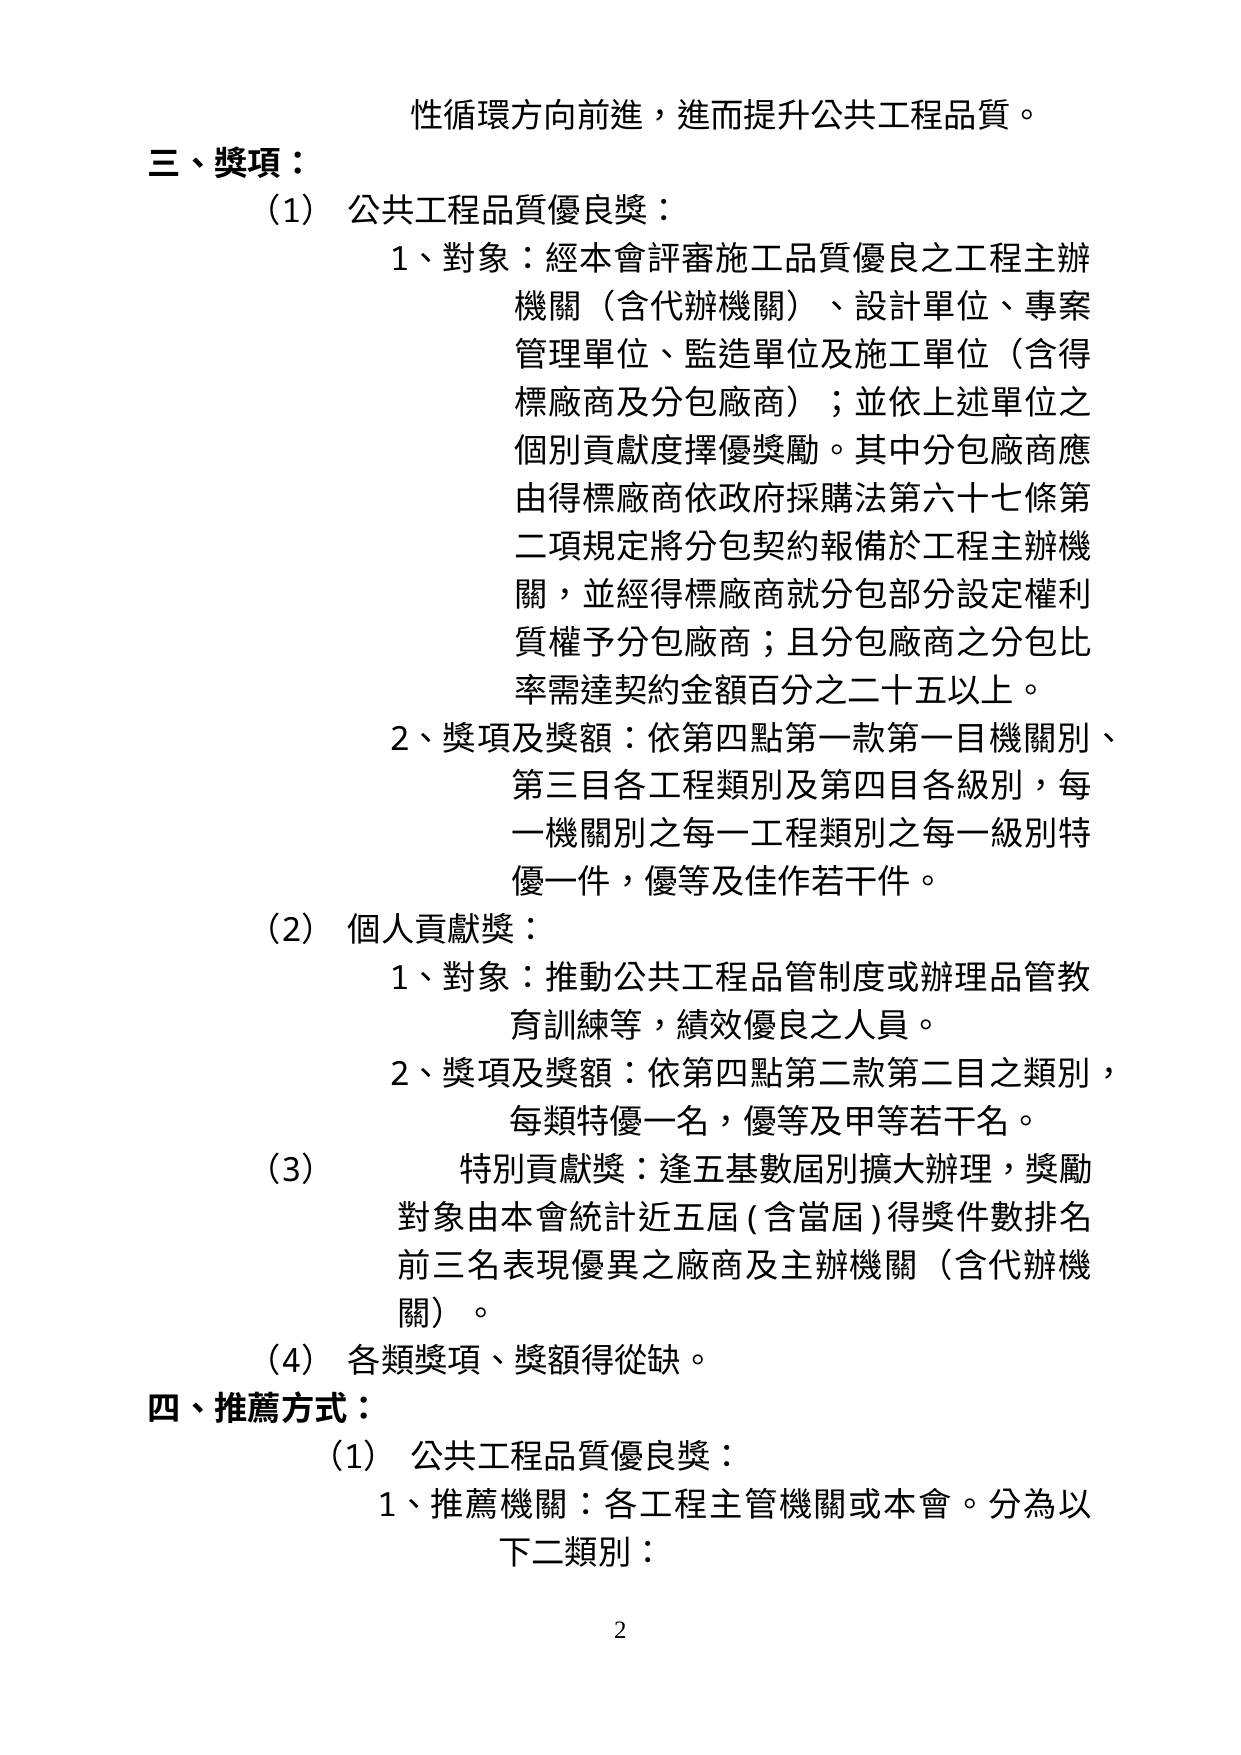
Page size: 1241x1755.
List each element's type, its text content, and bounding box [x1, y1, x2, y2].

text 四、推薦方式： [148, 1382, 1093, 1430]
list 對象：推動公共工程品管制度或辦理品管教育訓練等，績效優良之人員。 [389, 951, 1093, 1047]
text 三、獎項： [148, 137, 1093, 184]
list 各類獎項、獎額得從缺。 [248, 1334, 1093, 1382]
list 個人貢獻獎： [248, 903, 1093, 951]
list 獎項及獎額：依第四點第一款第一目機關別、第三目各工程類別及第四目各級別，每一機關別之每一工程類別之每一級別特優一件，優等及佳作若干件。 [389, 712, 1093, 903]
list 公共工程品質優良獎： [248, 184, 1093, 232]
list 特別貢獻獎：逢五基數屆別擴大辦理，獎勵對象由本會統計近五屆(含當屆)得獎件數排名前三名表現優異之廠商及主辦機關（含代辦機關）。 [248, 1143, 1093, 1334]
list 獎項及獎額：依第四點第二款第二目之類別，每類特優一名，優等及甲等若干名。 [389, 1047, 1093, 1143]
list 對象：經本會評審施工品質優良之工程主辦機關（含代辦機關）、設計單位、專案管理單位、監造單位及施工單位（含得標廠商及分包廠商）；並依上述單位之個別貢獻度擇優獎勵。其中分包廠商應由得標廠商依政府採購法第六十七條第二項規定將分包契約報備於工程主辦機關，並經得標廠商就分包部分設定權利質權予分包廠商；且分包廠商之分包比率需達契約金額百分之二十五以上。 [389, 232, 1093, 712]
list 推薦機關：各工程主管機關或本會。分為以下二類別： [377, 1478, 1093, 1574]
list 公共工程品質優良獎： [310, 1430, 1093, 1478]
list 性循環方向前進，進而提升公共工程品質。 [310, 89, 1093, 137]
